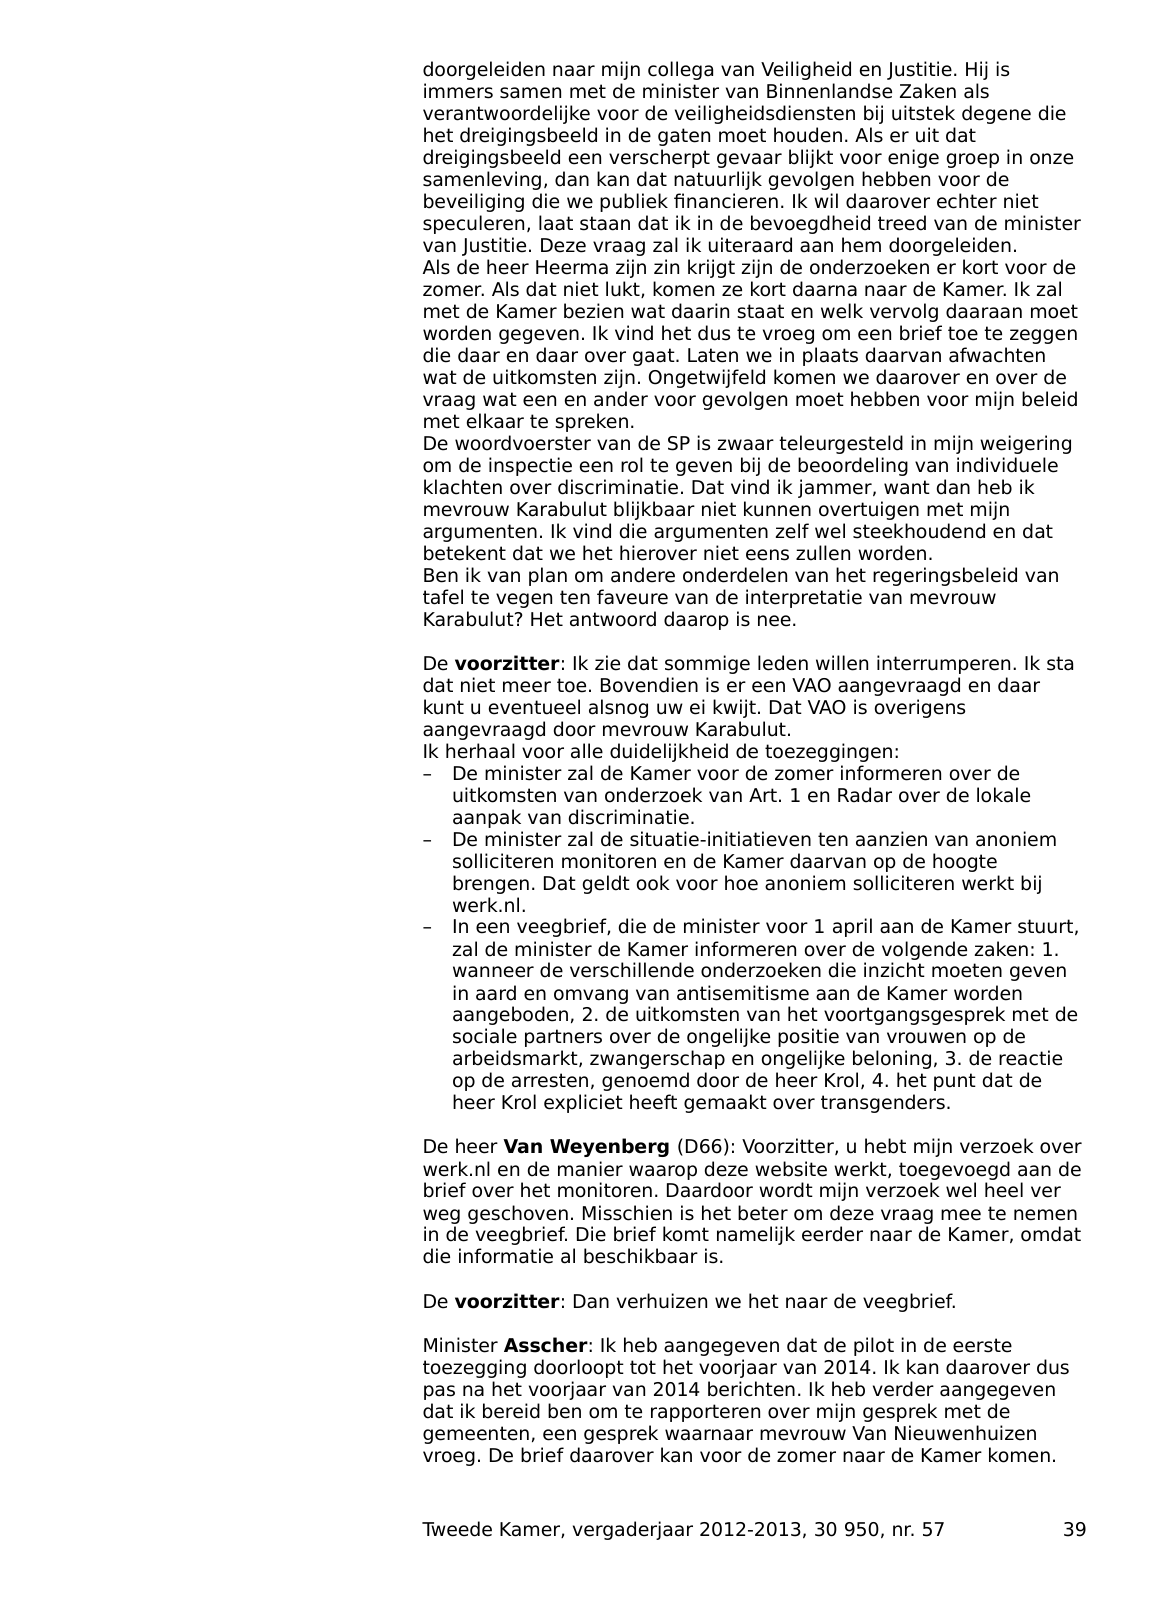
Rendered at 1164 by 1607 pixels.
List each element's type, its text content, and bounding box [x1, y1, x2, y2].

text – In een veegbrief, die de minister voor 1 april aan de Kamer stuurt, zal de minister de Kamer informeren over de volgende zaken: 1. wanneer de verschillende onderzoeken die inzicht moeten geven in aard en omvang van antisemitisme aan de Kamer worden aangeboden, 2. de uitkomsten van het voortgangsgesprek met de sociale partners over de ongelijke positie van vrouwen op de arbeidsmarkt, zwangerschap en ongelijke beloning, 3. de reactie op de arresten, genoemd door de heer Krol, 4. het punt dat de heer Krol expliciet heeft gemaakt over transgenders. [422, 916, 1087, 1114]
text De heer Van Weyenberg (D66): Voorzitter, u hebt mijn verzoek over werk.nl en de manier waarop deze website werkt, toegevoegd aan de brief over het monitoren. Daardoor wordt mijn verzoek wel heel ver weg geschoven. Misschien is het beter om deze vraag mee te nemen in de veegbrief. Die brief komt namelijk eerder naar de Kamer, omdat die informatie al beschikbaar is. [422, 1136, 1087, 1268]
text Ik herhaal voor alle duidelijkheid de toezeggingen: [422, 741, 1087, 763]
text De woordvoerster van de SP is zwaar teleurgesteld in mijn weigering om de inspectie een rol te geven bij de beoordeling van individuele klachten over discriminatie. Dat vind ik jammer, want dan heb ik mevrouw Karabulut blijkbaar niet kunnen overtuigen met mijn argumenten. Ik vind die argumenten zelf wel steekhoudend en dat betekent dat we het hierover niet eens zullen worden. [422, 433, 1087, 564]
text De voorzitter: Dan verhuizen we het naar de veegbrief. [422, 1291, 1087, 1312]
text De voorzitter: Ik zie dat sommige leden willen interrumperen. Ik sta dat niet meer toe. Bovendien is er een VAO aangevraagd en daar kunt u eventueel alsnog uw ei kwijt. Dat VAO is overigens aangevraagd door mevrouw Karabulut. [422, 653, 1087, 741]
text doorgeleiden naar mijn collega van Veiligheid en Justitie. Hij is immers samen met de minister van Binnenlandse Zaken als verantwoordelijke voor de veiligheidsdiensten bij uitstek degene die het dreigingsbeeld in de gaten moet houden. Als er uit dat dreigingsbeeld een verscherpt gevaar blijkt voor enige groep in onze samenleving, dan kan dat natuurlijk gevolgen hebben voor de beveiliging die we publiek financieren. Ik wil daarover echter niet speculeren, laat staan dat ik in de bevoegdheid treed van de minister van Justitie. Deze vraag zal ik uiteraard aan hem doorgeleiden. [422, 59, 1087, 257]
text Als de heer Heerma zijn zin krijgt zijn de onderzoeken er kort voor de zomer. Als dat niet lukt, komen ze kort daarna naar de Kamer. Ik zal met de Kamer bezien wat daarin staat en welk vervolg daaraan moet worden gegeven. Ik vind het dus te vroeg om een brief toe te zeggen die daar en daar over gaat. Laten we in plaats daarvan afwachten wat de uitkomsten zijn. Ongetwijfeld komen we daarover en over de vraag wat een en ander voor gevolgen moet hebben voor mijn beleid met elkaar te spreken. [422, 257, 1087, 433]
text Ben ik van plan om andere onderdelen van het regeringsbeleid van tafel te vegen ten faveure van de interpretatie van mevrouw Karabulut? Het antwoord daarop is nee. [422, 564, 1087, 631]
text – De minister zal de Kamer voor de zomer informeren over de uitkomsten van onderzoek van Art. 1 en Radar over de lokale aanpak van discriminatie. [422, 763, 1087, 828]
text – De minister zal de situatie-initiatieven ten aanzien van anoniem solliciteren monitoren en de Kamer daarvan op de hoogte brengen. Dat geldt ook voor hoe anoniem solliciteren werkt bij werk.nl. [422, 828, 1087, 916]
text Minister Asscher: Ik heb aangegeven dat de pilot in de eerste toezegging doorloopt tot het voorjaar van 2014. Ik kan daarover dus pas na het voorjaar van 2014 berichten. Ik heb verder aangegeven dat ik bereid ben om te rapporteren over mijn gesprek met de gemeenten, een gesprek waarnaar mevrouw Van Nieuwenhuizen vroeg. De brief daarover kan voor de zomer naar de Kamer komen. [422, 1335, 1087, 1467]
